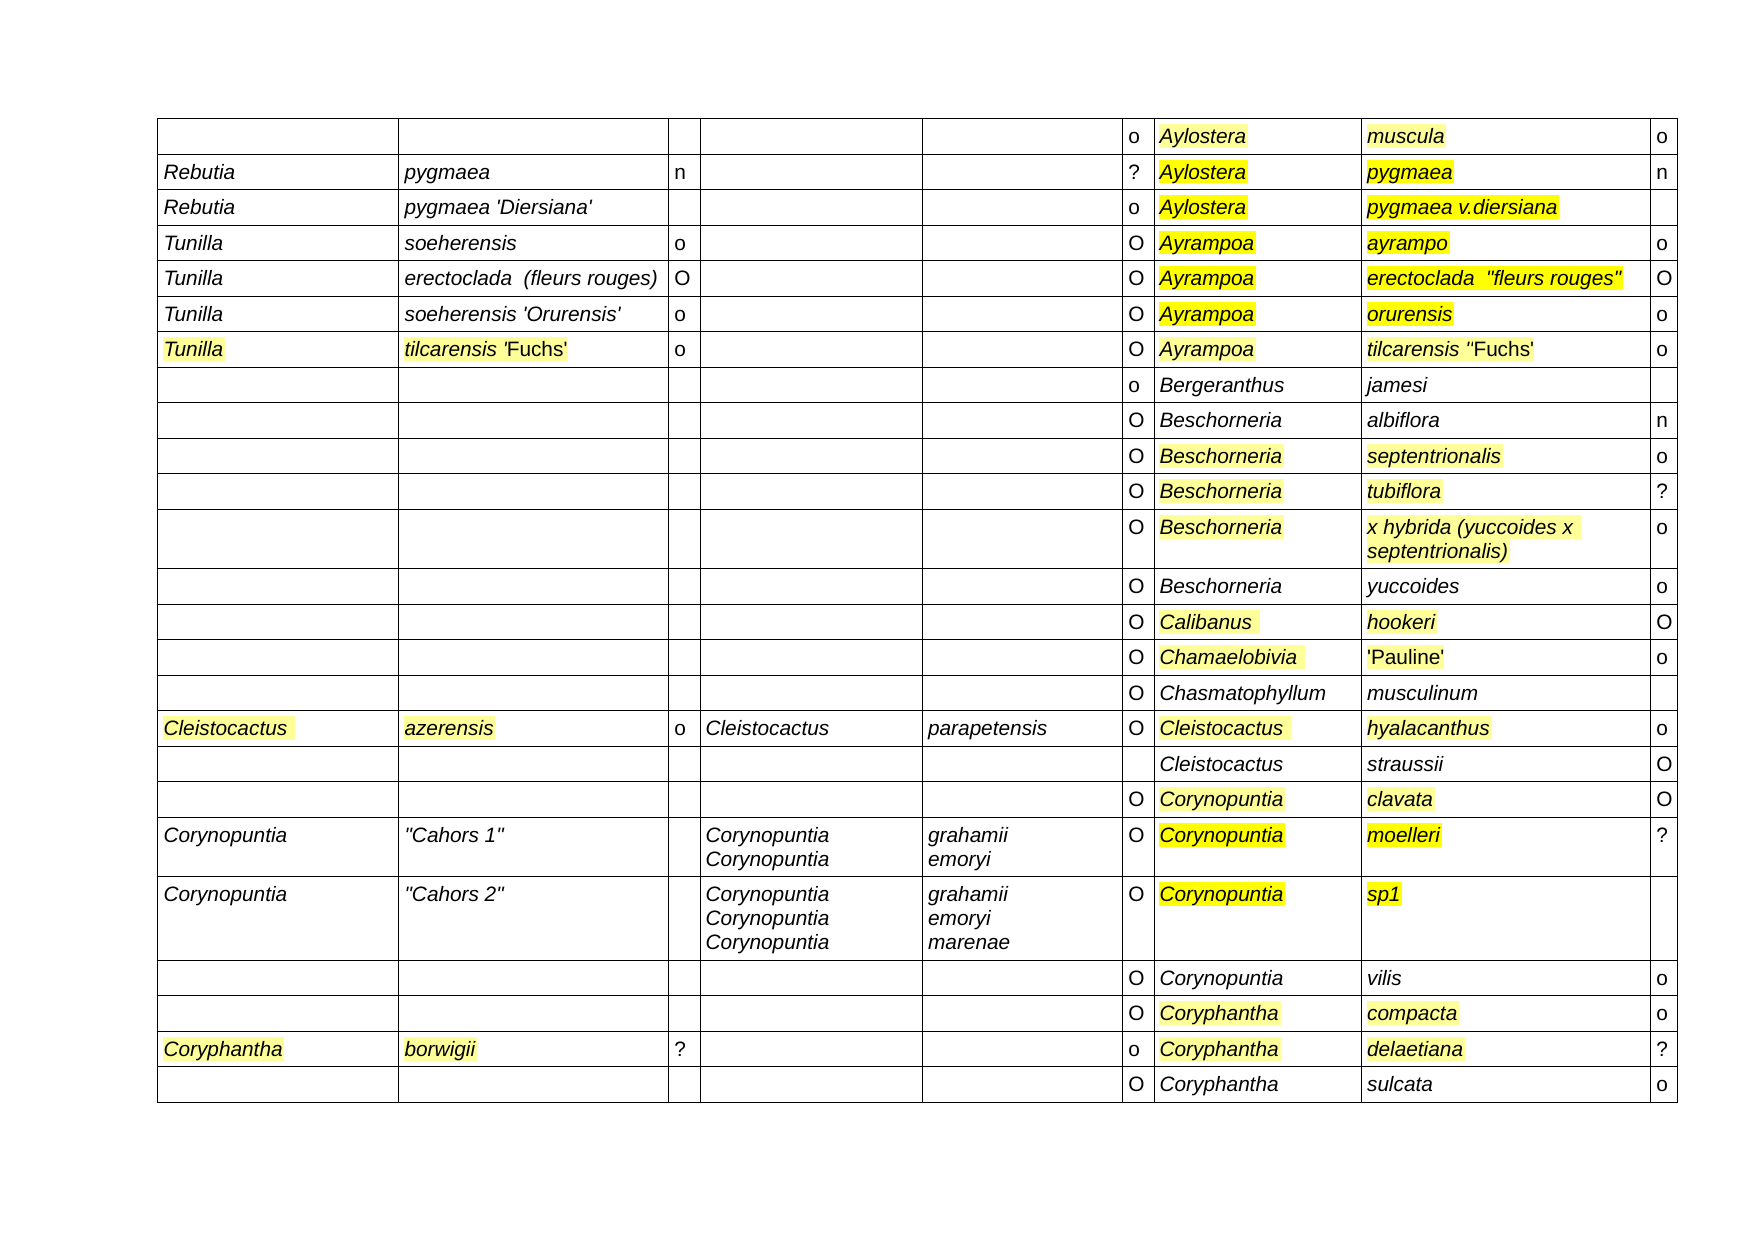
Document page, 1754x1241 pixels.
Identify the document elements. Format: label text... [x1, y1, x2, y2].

table_cell o [1651, 1067, 1677, 1102]
table_cell [399, 368, 668, 402]
table_cell Coryphantha [1155, 996, 1361, 1031]
table_cell Ayrampoa [1155, 297, 1361, 331]
table_cell o [1123, 368, 1154, 402]
table_cell Corynopuntia [1155, 961, 1361, 995]
table_cell [158, 676, 398, 710]
table_cell o [1651, 510, 1677, 568]
table_cell o [1651, 119, 1677, 154]
table_cell O [1651, 782, 1677, 817]
table_cell [669, 368, 700, 402]
table_cell hyalacanthus [1362, 711, 1650, 746]
table_cell [158, 569, 398, 604]
table_cell Coryphantha [158, 1032, 398, 1066]
table_cell "Cahors 2" [399, 877, 668, 960]
table_cell moelleri [1362, 818, 1650, 876]
table_cell [158, 368, 398, 402]
table_cell soeherensis [399, 226, 668, 260]
table_cell Chasmatophyllum [1155, 676, 1361, 710]
table_cell o [669, 297, 700, 331]
table_cell o [1123, 119, 1154, 154]
table_cell [701, 1032, 922, 1066]
table_cell [158, 510, 398, 568]
table_cell O [1123, 439, 1154, 473]
table_cell [923, 297, 1122, 331]
table_cell [701, 569, 922, 604]
table_cell [669, 403, 700, 438]
table_cell [158, 996, 398, 1031]
table_cell [701, 676, 922, 710]
table_cell Beschorneria [1155, 510, 1361, 568]
table_cell [701, 747, 922, 781]
table_cell [701, 782, 922, 817]
table_cell [399, 747, 668, 781]
table_cell Corynopuntia [1155, 877, 1361, 960]
table_cell [923, 569, 1122, 604]
table_cell [701, 403, 922, 438]
table_cell [669, 996, 700, 1031]
table_cell Corynopuntia Corynopuntia Corynopuntia [701, 877, 922, 960]
table_cell [399, 474, 668, 509]
table_cell [669, 605, 700, 639]
table_cell compacta [1362, 996, 1650, 1031]
table_cell [701, 605, 922, 639]
table_cell Corynopuntia [158, 818, 398, 876]
table_cell erectoclada (fleurs rouges) [399, 261, 668, 296]
table_cell Ayrampoa [1155, 332, 1361, 367]
table_cell jamesi [1362, 368, 1650, 402]
table_cell [669, 782, 700, 817]
table_cell [399, 676, 668, 710]
table_cell n [669, 155, 700, 189]
table_cell [923, 332, 1122, 367]
table_cell ayrampo [1362, 226, 1650, 260]
table_cell [701, 190, 922, 225]
table_cell O [1123, 403, 1154, 438]
table_cell [923, 747, 1122, 781]
table_cell O [1651, 261, 1677, 296]
table_cell O [1123, 1067, 1154, 1102]
table_cell [701, 297, 922, 331]
table_cell [669, 676, 700, 710]
table_cell [701, 474, 922, 509]
table_cell Rebutia [158, 190, 398, 225]
table_cell [669, 961, 700, 995]
table_cell delaetiana [1362, 1032, 1650, 1066]
table_cell [158, 747, 398, 781]
table_cell pygmaea [399, 155, 668, 189]
table_cell [399, 1067, 668, 1102]
table_cell o [1651, 640, 1677, 675]
table_cell [923, 961, 1122, 995]
table_cell o [1651, 226, 1677, 260]
table_cell [669, 119, 700, 154]
table_cell Corynopuntia [158, 877, 398, 960]
table_cell septentrionalis [1362, 439, 1650, 473]
table_cell pygmaea [1362, 155, 1650, 189]
table_cell [923, 996, 1122, 1031]
table_cell [923, 119, 1122, 154]
table_cell O [1651, 605, 1677, 639]
table_cell O [1123, 996, 1154, 1031]
table_cell [1651, 368, 1677, 402]
table_cell o [1651, 996, 1677, 1031]
table_cell [923, 510, 1122, 568]
table_cell O [1123, 640, 1154, 675]
table_cell [158, 782, 398, 817]
table_cell [1123, 747, 1154, 781]
table_cell [701, 1067, 922, 1102]
table_cell "Cahors 1" [399, 818, 668, 876]
table_cell Aylostera [1155, 155, 1361, 189]
table_cell O [1123, 510, 1154, 568]
table_cell soeherensis 'Orurensis' [399, 297, 668, 331]
table_cell [669, 439, 700, 473]
table_cell [669, 190, 700, 225]
table_cell musculinum [1362, 676, 1650, 710]
table_cell [158, 439, 398, 473]
table_cell Beschorneria [1155, 439, 1361, 473]
table_cell [701, 439, 922, 473]
table_cell o [1651, 332, 1677, 367]
table_cell [701, 368, 922, 402]
table_cell [669, 510, 700, 568]
table_cell o [1651, 961, 1677, 995]
table_cell O [669, 261, 700, 296]
table_cell parapetensis [923, 711, 1122, 746]
table_cell [399, 961, 668, 995]
table_cell Calibanus [1155, 605, 1361, 639]
table_cell 'Pauline' [1362, 640, 1650, 675]
table_cell pygmaea 'Diersiana' [399, 190, 668, 225]
table_cell Tunilla [158, 297, 398, 331]
table_cell Ayrampoa [1155, 261, 1361, 296]
table_cell erectoclada "fleurs rouges" [1362, 261, 1650, 296]
table_cell [399, 119, 668, 154]
table_cell tilcarensis 'Fuchs' [399, 332, 668, 367]
table_cell O [1651, 747, 1677, 781]
table_cell grahamii emoryi marenae [923, 877, 1122, 960]
table_cell Corynopuntia [1155, 818, 1361, 876]
table_cell [669, 877, 700, 960]
table_cell [701, 961, 922, 995]
table_cell [669, 747, 700, 781]
table_cell Cleistocactus [158, 711, 398, 746]
table_cell [1651, 676, 1677, 710]
table_cell [399, 510, 668, 568]
table_cell [399, 439, 668, 473]
table_cell [701, 996, 922, 1031]
table_cell Aylostera [1155, 119, 1361, 154]
table_cell [923, 226, 1122, 260]
table_cell O [1123, 605, 1154, 639]
table_cell [1651, 877, 1677, 960]
table_cell [701, 640, 922, 675]
table_cell [158, 403, 398, 438]
table_cell [669, 1067, 700, 1102]
table_cell [923, 1067, 1122, 1102]
table_cell Ayrampoa [1155, 226, 1361, 260]
table_cell n [1651, 403, 1677, 438]
table_cell ? [1651, 1032, 1677, 1066]
table_cell clavata [1362, 782, 1650, 817]
table_cell ? [669, 1032, 700, 1066]
table_cell Chamaelobivia [1155, 640, 1361, 675]
table_cell yuccoides [1362, 569, 1650, 604]
table_cell [923, 155, 1122, 189]
table_cell vilis [1362, 961, 1650, 995]
table_cell [399, 403, 668, 438]
table_cell O [1123, 877, 1154, 960]
table_cell [701, 155, 922, 189]
table_cell ? [1123, 155, 1154, 189]
table_cell [923, 474, 1122, 509]
table_cell ? [1651, 818, 1677, 876]
table_cell [158, 1067, 398, 1102]
table_cell Aylostera [1155, 190, 1361, 225]
table_cell [158, 640, 398, 675]
table_cell [158, 119, 398, 154]
table_cell [923, 439, 1122, 473]
table_cell [158, 474, 398, 509]
table_cell [158, 961, 398, 995]
table_cell [923, 403, 1122, 438]
table_cell O [1123, 961, 1154, 995]
table_cell [669, 569, 700, 604]
table_cell albiflora [1362, 403, 1650, 438]
table_cell Beschorneria [1155, 569, 1361, 604]
table_cell Tunilla [158, 261, 398, 296]
table_cell O [1123, 569, 1154, 604]
table_cell Beschorneria [1155, 474, 1361, 509]
table_cell [399, 569, 668, 604]
table_cell [923, 368, 1122, 402]
table_cell O [1123, 711, 1154, 746]
table_cell straussii [1362, 747, 1650, 781]
table_cell [923, 261, 1122, 296]
table_cell [701, 226, 922, 260]
table_cell azerensis [399, 711, 668, 746]
table_cell o [669, 226, 700, 260]
table_cell Cleistocactus [1155, 747, 1361, 781]
table_cell Cleistocactus [1155, 711, 1361, 746]
table_cell Rebutia [158, 155, 398, 189]
table_cell o [1123, 1032, 1154, 1066]
table_cell O [1123, 297, 1154, 331]
table_cell o [1651, 439, 1677, 473]
table_cell [399, 640, 668, 675]
table_cell o [1651, 297, 1677, 331]
table_cell sulcata [1362, 1067, 1650, 1102]
table_cell Tunilla [158, 226, 398, 260]
table_cell [701, 119, 922, 154]
table_cell [669, 818, 700, 876]
table_cell o [1651, 711, 1677, 746]
table_cell grahamii emoryi [923, 818, 1122, 876]
table_cell tubiflora [1362, 474, 1650, 509]
table_cell o [1651, 569, 1677, 604]
table_cell [158, 605, 398, 639]
table_cell O [1123, 226, 1154, 260]
table_cell Beschorneria [1155, 403, 1361, 438]
table_cell O [1123, 818, 1154, 876]
table_cell [923, 640, 1122, 675]
table_cell x hybrida (yuccoides x septentrionalis) [1362, 510, 1650, 568]
table_cell Corynopuntia Corynopuntia [701, 818, 922, 876]
table_cell hookeri [1362, 605, 1650, 639]
table_cell [701, 510, 922, 568]
table_cell o [669, 711, 700, 746]
table_cell [923, 676, 1122, 710]
table_cell O [1123, 782, 1154, 817]
table_cell [923, 1032, 1122, 1066]
table_cell O [1123, 676, 1154, 710]
table_cell sp1 [1362, 877, 1650, 960]
table_cell [399, 996, 668, 1031]
table_cell [669, 640, 700, 675]
table_cell O [1123, 474, 1154, 509]
table_cell Coryphantha [1155, 1067, 1361, 1102]
table_cell n [1651, 155, 1677, 189]
table_cell Tunilla [158, 332, 398, 367]
table_cell [1651, 190, 1677, 225]
table_cell o [669, 332, 700, 367]
table_cell Bergeranthus [1155, 368, 1361, 402]
table_cell [669, 474, 700, 509]
table_cell [701, 261, 922, 296]
table_cell O [1123, 261, 1154, 296]
table_cell o [1123, 190, 1154, 225]
table_cell tilcarensis ''Fuchs' [1362, 332, 1650, 367]
table_cell [399, 605, 668, 639]
table_cell [923, 605, 1122, 639]
table_cell orurensis [1362, 297, 1650, 331]
table_cell Corynopuntia [1155, 782, 1361, 817]
table_cell pygmaea v.diersiana [1362, 190, 1650, 225]
table_cell [923, 782, 1122, 817]
table_cell ? [1651, 474, 1677, 509]
table_cell [923, 190, 1122, 225]
table_cell O [1123, 332, 1154, 367]
table_cell Coryphantha [1155, 1032, 1361, 1066]
table_cell [701, 332, 922, 367]
table_cell [399, 782, 668, 817]
table_cell Cleistocactus [701, 711, 922, 746]
table_cell borwigii [399, 1032, 668, 1066]
table_cell muscula [1362, 119, 1650, 154]
